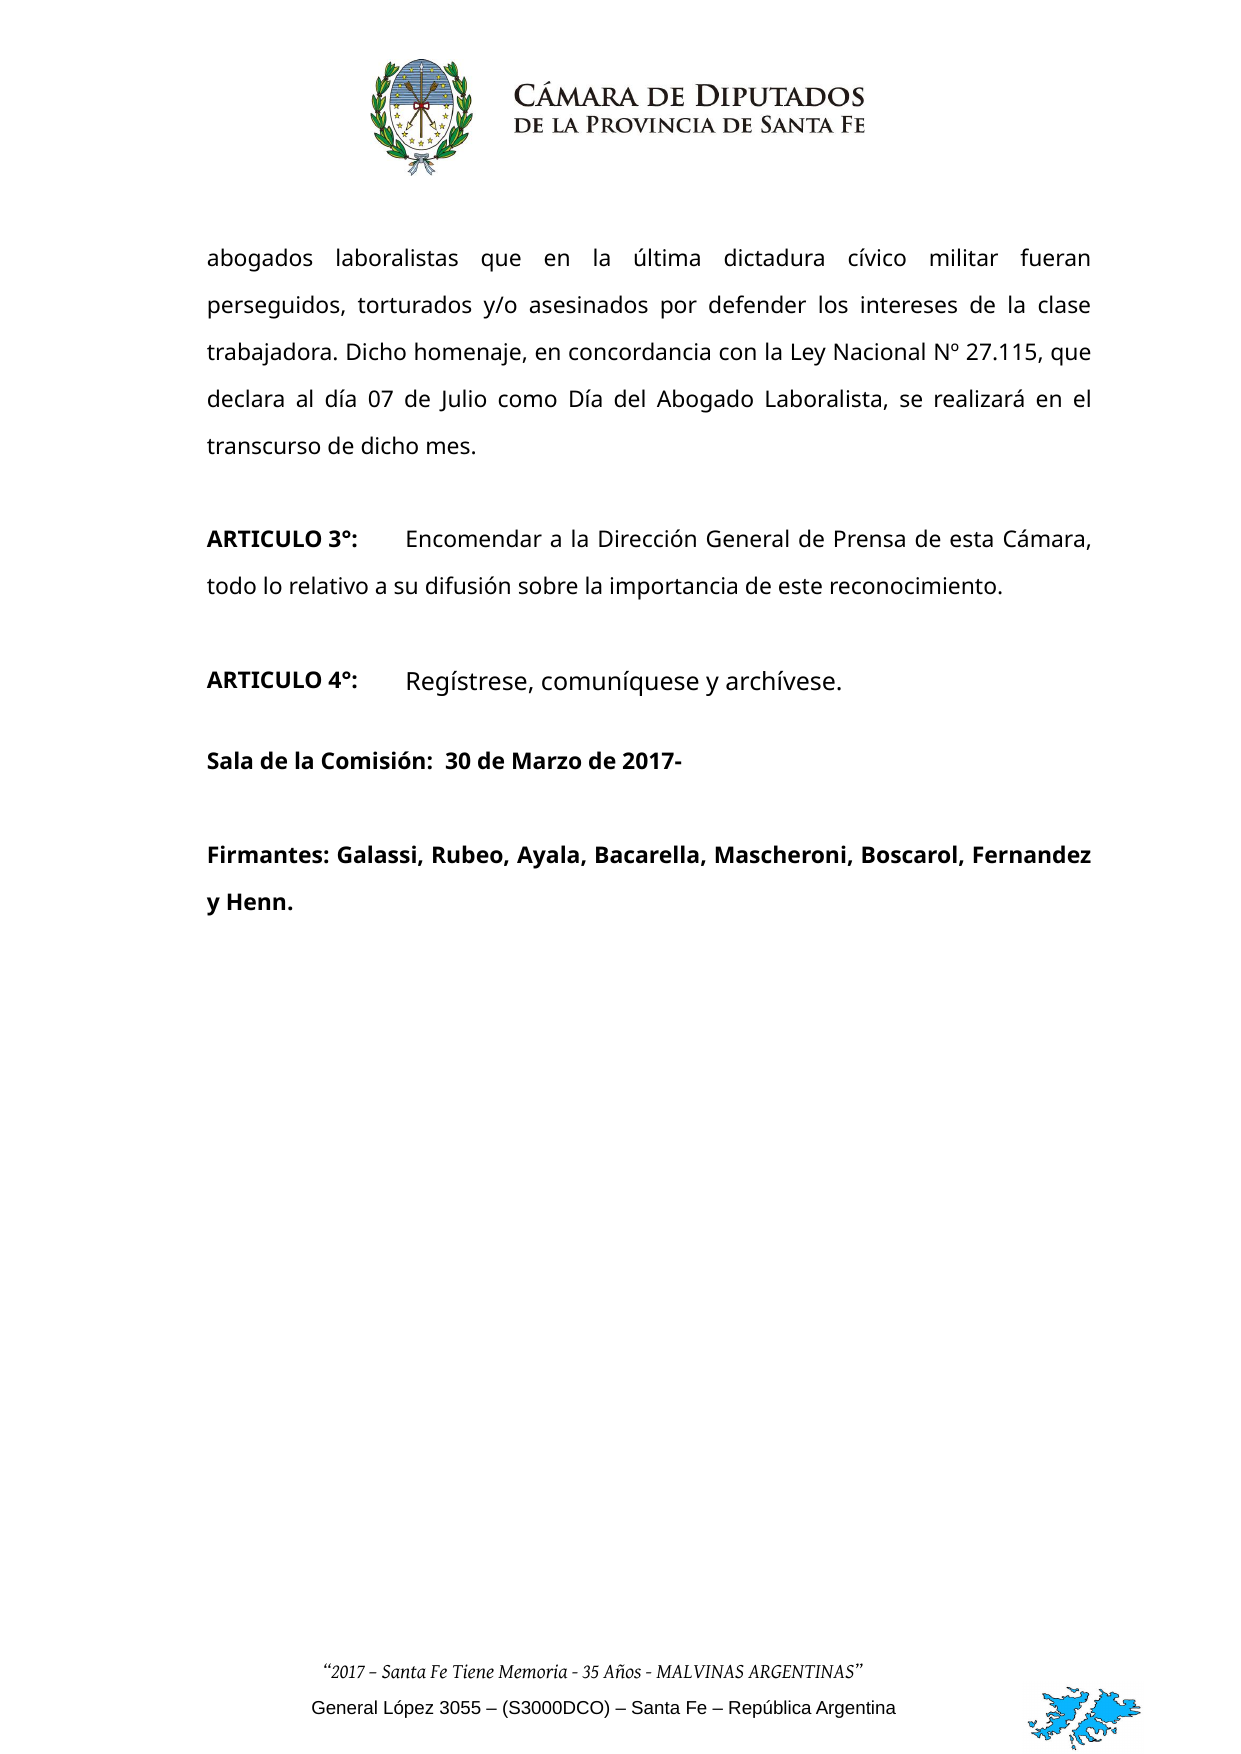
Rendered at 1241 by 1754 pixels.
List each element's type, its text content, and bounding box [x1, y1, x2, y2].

table_header ARTICULO 4°: [207, 664, 405, 694]
picture [1021, 1681, 1144, 1754]
text Regístrese, comuníquese y archívese. [207, 664, 1093, 698]
text Firmantes: Galassi, Rubeo, Ayala, Bacarella, Mascheroni, Boscarol, Fernandez y Henn. [207, 839, 1093, 917]
text Sala de la Comisión: 30 de Marzo de 2017- [207, 745, 1093, 776]
text abogados laboralistas que en la última dictadura cívico militar fueran perseguidos, torturados y/o asesinados por defender los intereses de la clase trabajadora. Dicho homenaje, en concordancia con la Ley Nacional Nº 27.115, que declara al día 07 de Julio como Día del Abogado Laboralista, se realizará en el transcurso de dicho mes. [207, 242, 1093, 461]
text Encomendar a la Dirección General de Prensa de esta Cámara, todo lo relativo a su difusión sobre la importancia de este reconocimiento. [207, 523, 1093, 602]
table_header ARTICULO 3°: [207, 524, 405, 554]
picture [370, 59, 865, 180]
